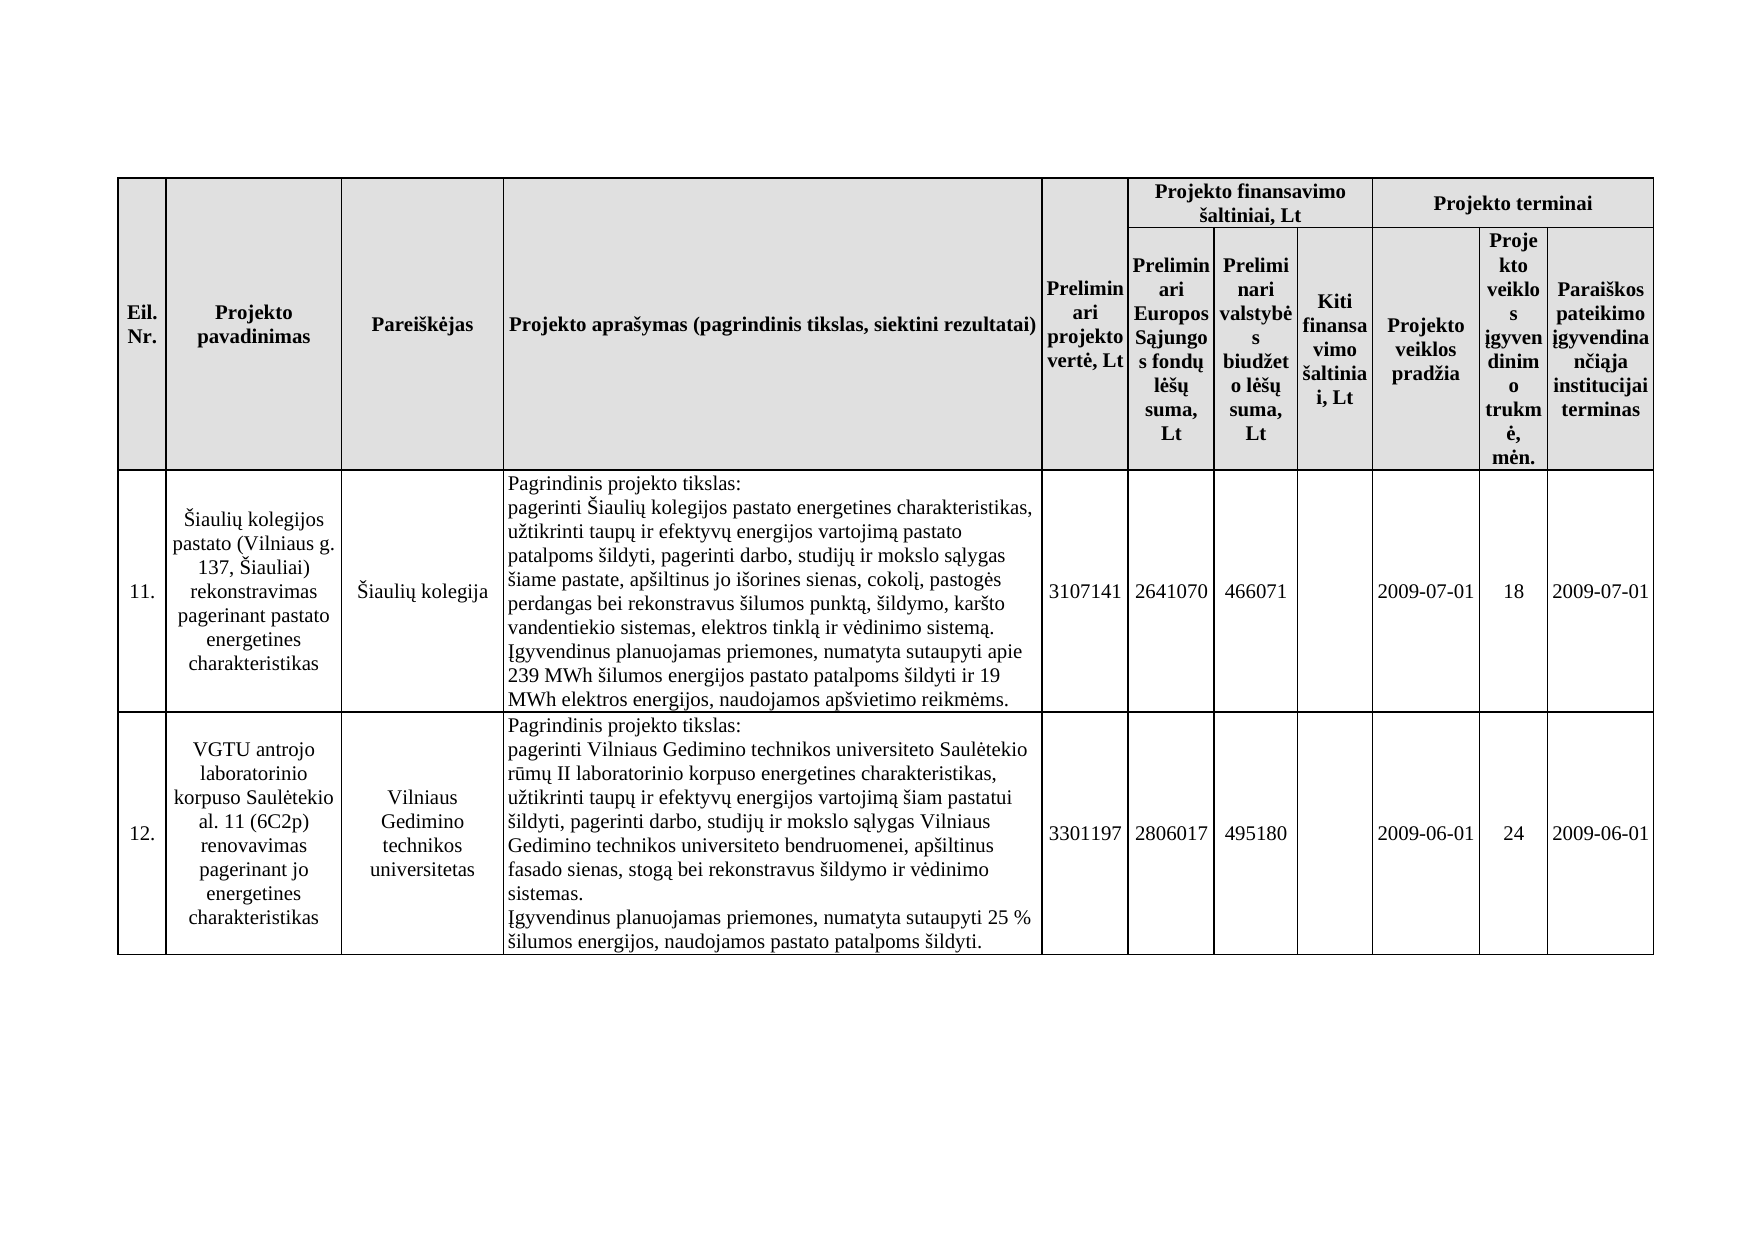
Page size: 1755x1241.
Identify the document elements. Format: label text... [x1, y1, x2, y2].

table_header Preliminari projekto vertė, Lt [1043, 179, 1127, 469]
table_cell 2641070 [1129, 471, 1213, 711]
table_cell Šiaulių kolegija [342, 471, 503, 711]
table_cell 12. [119, 713, 165, 953]
table_header Projekto terminai [1373, 179, 1653, 227]
table_cell 11. [119, 471, 165, 711]
table_cell Pagrindinis projekto tikslas: pagerinti Šiaulių kolegijos pastato energetines charakteristikas, užtikrinti taupų ir efektyvų energijos vartojimą pastato patalpoms šildyti, pagerinti darbo, studijų ir mokslo sąlygas šiame pastate, apšiltinus jo išorines sienas, cokolį, pastogės perdangas bei rekonstravus šilumos punktą, šildymo, karšto vandentiekio sistemas, elektros tinklą ir vėdinimo sistemą. Įgyvendinus planuojamas priemones, numatyta sutaupyti apie 239 MWh šilumos energijos pastato patalpoms šildyti ir 19 MWh elektros energijos, naudojamos apšvietimo reikmėms. [504, 471, 1041, 711]
table_cell 2009-07-01 [1373, 471, 1479, 711]
table_cell Preliminari valstybės biudžeto lėšų suma, Lt [1215, 228, 1297, 469]
table_cell 3301197 [1043, 713, 1127, 953]
table_cell VGTU antrojo laboratorinio korpuso Saulėtekio al. 11 (6C2p) renovavimas pagerinant jo energetines charakteristikas [167, 713, 341, 953]
table_cell 2009-06-01 [1548, 713, 1653, 953]
table_cell 2009-06-01 [1373, 713, 1479, 953]
table_cell [1298, 471, 1372, 711]
table_header Projekto finansavimo šaltiniai, Lt [1129, 179, 1372, 227]
table_cell Projekto veiklos įgyvendinimo trukmė, mėn. [1480, 228, 1547, 469]
table_cell Paraiškos pateikimo įgyvendinančiąja institucijai terminas [1548, 228, 1653, 469]
table_cell Šiaulių kolegijos pastato (Vilniaus g. 137, Šiauliai) rekonstravimas pagerinant pastato energetines charakteristikas [167, 471, 341, 711]
table_cell 2806017 [1129, 713, 1213, 953]
table_header Eil. Nr. [119, 179, 165, 469]
table_cell 495180 [1215, 713, 1297, 953]
table_cell Projekto veiklos pradžia [1373, 228, 1479, 469]
table_cell Kiti finansavimo šaltiniai, Lt [1298, 228, 1372, 469]
table_header Projekto aprašymas (pagrindinis tikslas, siektini rezultatai) [504, 179, 1041, 469]
table_header Pareiškėjas [342, 179, 503, 469]
table_cell 18 [1480, 471, 1547, 711]
table_cell 2009-07-01 [1548, 471, 1653, 711]
table_header Projekto pavadinimas [167, 179, 341, 469]
table_cell 466071 [1215, 471, 1297, 711]
table_cell Pagrindinis projekto tikslas: pagerinti Vilniaus Gedimino technikos universiteto Saulėtekio rūmų II laboratorinio korpuso energetines charakteristikas, užtikrinti taupų ir efektyvų energijos vartojimą šiam pastatui šildyti, pagerinti darbo, studijų ir mokslo sąlygas Vilniaus Gedimino technikos universiteto bendruomenei, apšiltinus fasado sienas, stogą bei rekonstravus šildymo ir vėdinimo sistemas. Įgyvendinus planuojamas priemones, numatyta sutaupyti 25 % šilumos energijos, naudojamos pastato patalpoms šildyti. [504, 713, 1041, 953]
table_cell Vilniaus Gedimino technikos universitetas [342, 713, 503, 953]
table_cell [1298, 713, 1372, 953]
table_cell 24 [1480, 713, 1547, 953]
table_cell 3107141 [1043, 471, 1127, 711]
table_cell Preliminari Europos Sąjungos fondų lėšų suma, Lt [1129, 228, 1213, 469]
